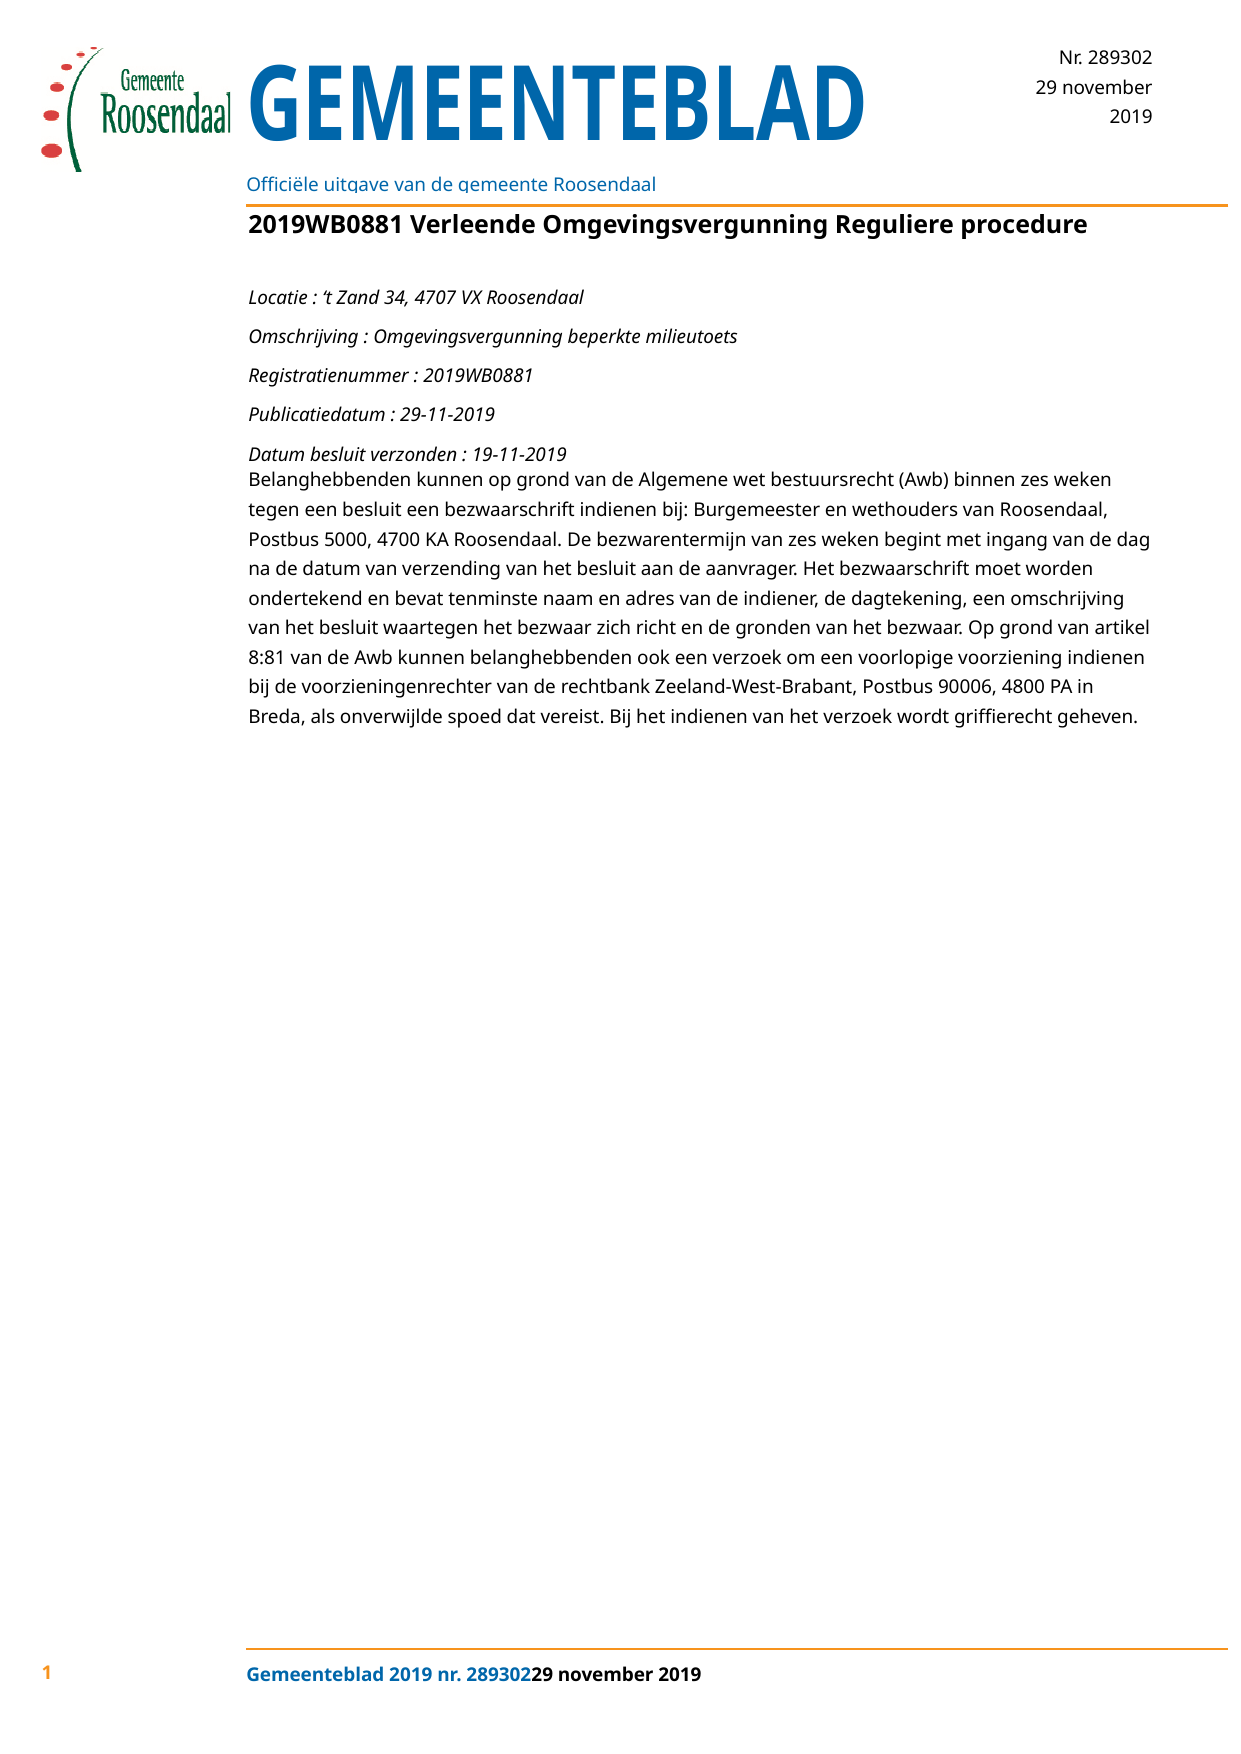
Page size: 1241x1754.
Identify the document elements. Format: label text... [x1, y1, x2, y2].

text Datum besluit verzonden : 19-11-2019 [248, 441, 1152, 467]
picture [41, 47, 231, 172]
text Registratienummer : 2019WB0881 [248, 362, 1152, 388]
text Omschrijving : Omgevingsvergunning beperkte milieutoets [248, 323, 1152, 349]
text Belanghebbenden kunnen op grond van de Algemene wet bestuursrecht (Awb) binnen zes weken tegen een besluit een bezwaarschrift indienen bij: Burgemeester en wethouders van Roosendaal, Postbus 5000, 4700 KA Roosendaal. De bezwarentermijn van zes weken begint met ingang van de dag na de datum van verzending van het besluit aan de aanvrager. Het bezwaarschrift moet worden ondertekend en bevat tenminste naam en adres van de indiener, de dagtekening, een omschrijving van het besluit waartegen het bezwaar zich richt en de gronden van het bezwaar. Op grond van artikel 8:81 van de Awb kunnen belanghebbenden ook een verzoek om een voorlopige voorziening indienen bij de voorzieningenrechter van de rechtbank Zeeland-West-Brabant, Postbus 90006, 4800 PA in Breda, als onverwijlde spoed dat vereist. Bij het indienen van het verzoek wordt griffierecht geheven. [248, 467, 1152, 729]
text Locatie : ‘t Zand 34, 4707 VX Roosendaal [248, 284, 1152, 309]
text 2019WB0881 Verleende Omgevingsvergunning Reguliere procedure [248, 207, 1152, 241]
text Publicatiedatum : 29-11-2019 [248, 402, 1152, 427]
